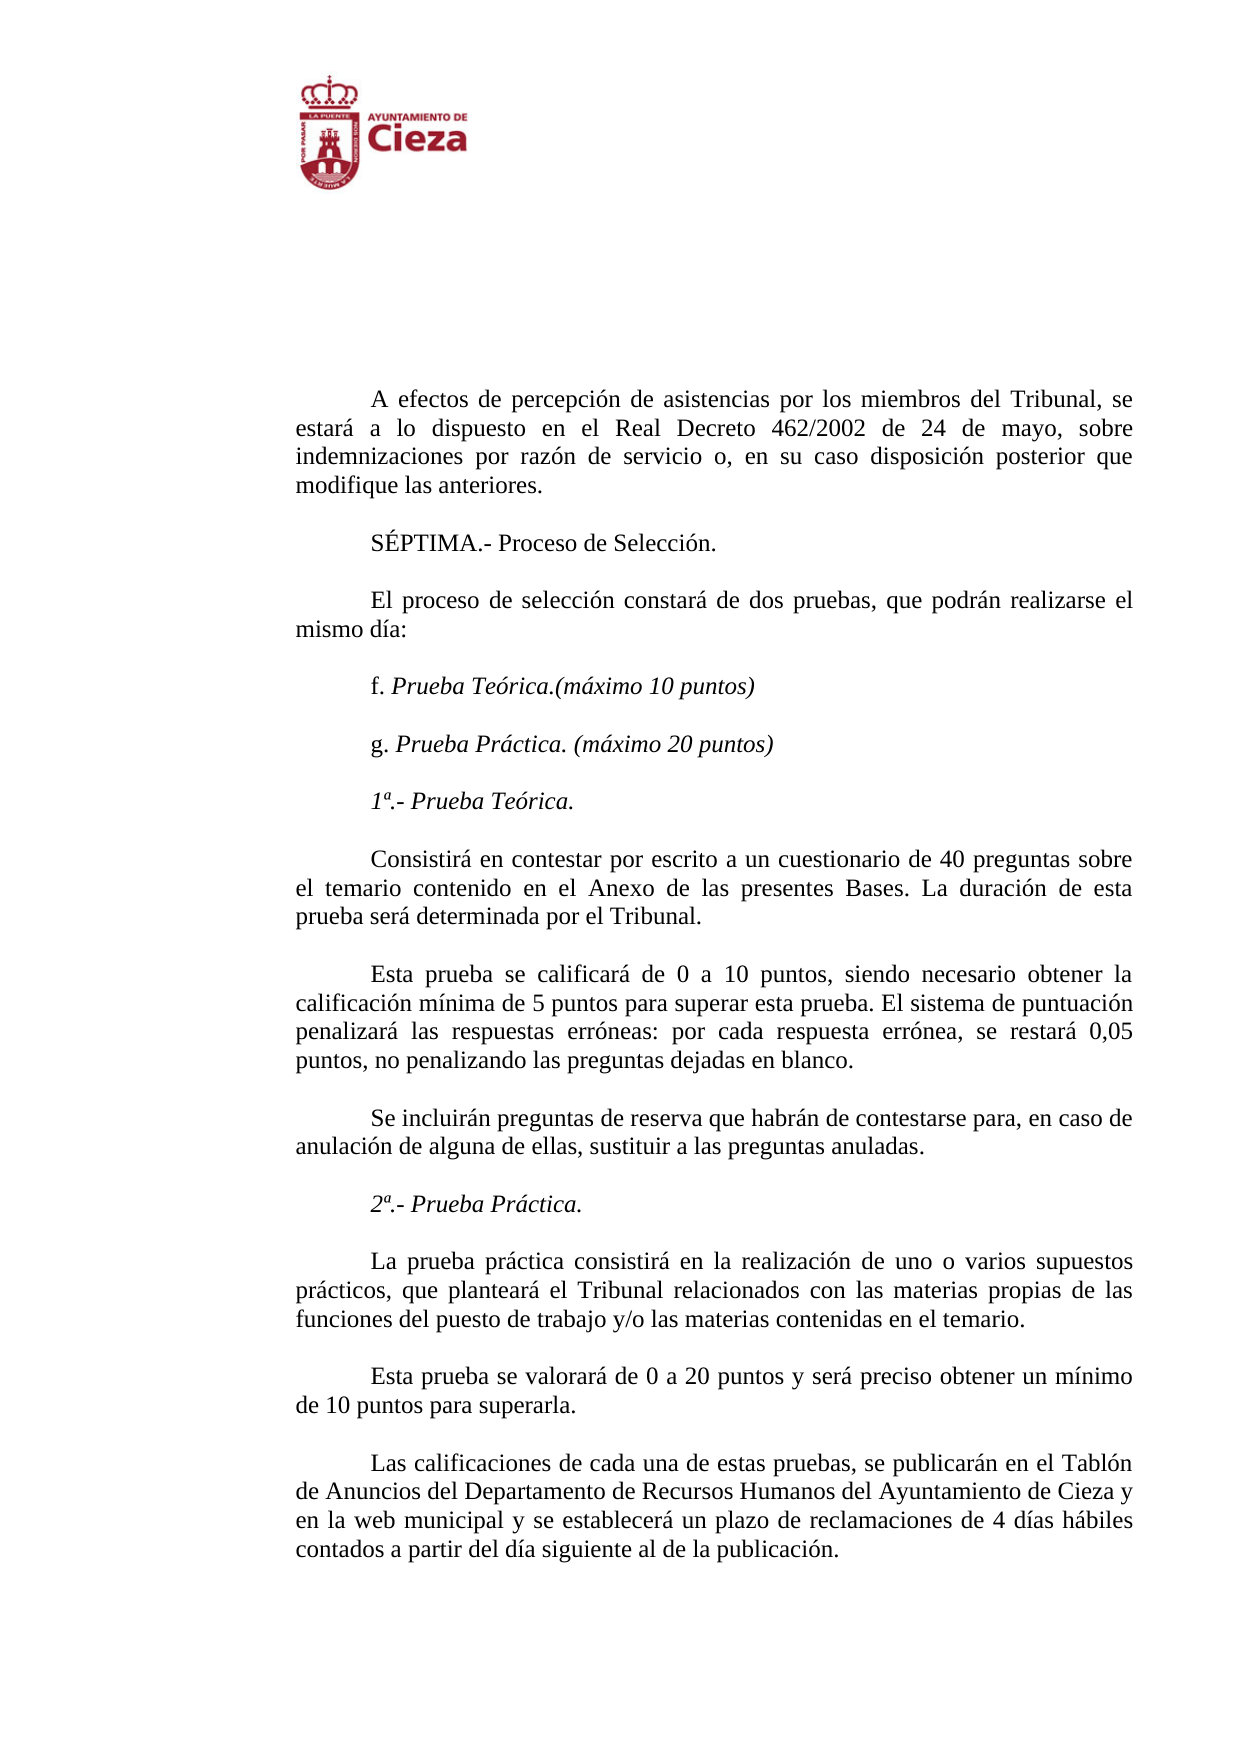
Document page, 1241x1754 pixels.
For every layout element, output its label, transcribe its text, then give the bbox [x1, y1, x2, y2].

text 1ª.- Prueba Teórica. [295, 786, 1134, 815]
text 2ª.- Prueba Práctica. [295, 1189, 1134, 1218]
text Esta prueba se valorará de 0 a 20 puntos y será preciso obtener un mínimo de 10 puntos para superarla. [295, 1361, 1134, 1419]
text SÉPTIMA.- Proceso de Selección. [295, 528, 1134, 556]
text g. Prueba Práctica. (máximo 20 puntos) [295, 729, 1134, 758]
text Consistirá en contestar por escrito a un cuestionario de 40 preguntas sobre el temario contenido en el Anexo de las presentes Bases. La duración de esta prueba será determinada por el Tribunal. [295, 844, 1134, 930]
text La prueba práctica consistirá en la realización de uno o varios supuestos prácticos, que planteará el Tribunal relacionados con las materias propias de las funciones del puesto de trabajo y/o las materias contenidas en el temario. [295, 1246, 1134, 1333]
text Se incluirán preguntas de reserva que habrán de contestarse para, en caso de anulación de alguna de ellas, sustituir a las preguntas anuladas. [295, 1103, 1134, 1160]
text A efectos de percepción de asistencias por los miembros del Tribunal, se estará a lo dispuesto en el Real Decreto 462/2002 de 24 de mayo, sobre indemnizaciones por razón de servicio o, en su caso disposición posterior que modifique las anteriores. [295, 384, 1134, 499]
text Las calificaciones de cada una de estas pruebas, se publicarán en el Tablón de Anuncios del Departamento de Recursos Humanos del Ayuntamiento de Cieza y en la web municipal y se establecerá un plazo de reclamaciones de 4 días hábiles contados a partir del día siguiente al de la publicación. [295, 1448, 1134, 1563]
text f. Prueba Teórica.(máximo 10 puntos) [295, 671, 1134, 700]
text Esta prueba se calificará de 0 a 10 puntos, siendo necesario obtener la calificación mínima de 5 puntos para superar esta prueba. El sistema de puntuación penalizará las respuestas erróneas: por cada respuesta errónea, se restará 0,05 puntos, no penalizando las preguntas dejadas en blanco. [295, 959, 1134, 1074]
picture [296, 71, 472, 194]
text El proceso de selección constará de dos pruebas, que podrán realizarse el mismo día: [295, 585, 1134, 643]
